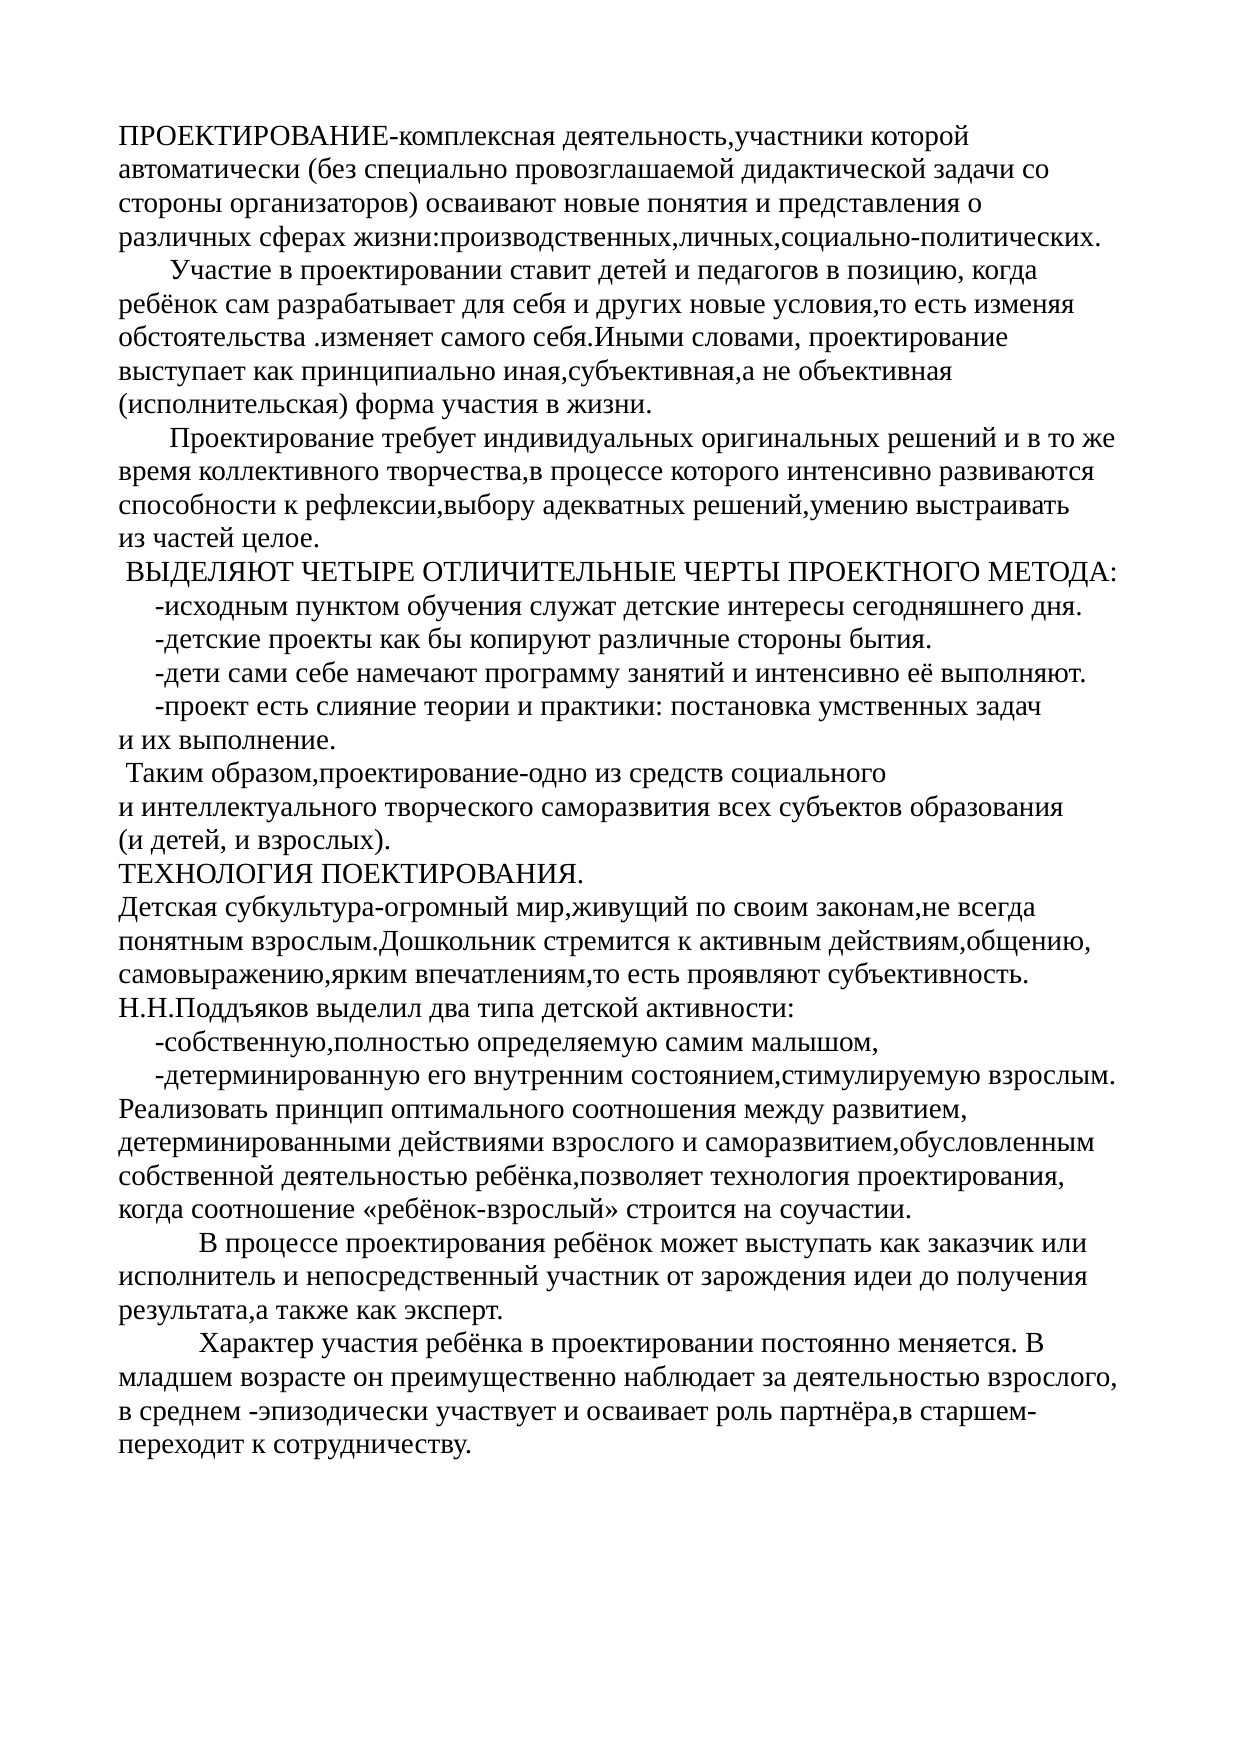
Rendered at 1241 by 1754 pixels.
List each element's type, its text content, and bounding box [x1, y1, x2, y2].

text из частей целое. [118, 521, 1122, 554]
text Н.Н.Поддъяков выделил два типа детской активности: [118, 990, 1122, 1024]
text ТЕХНОЛОГИЯ ПОЕКТИРОВАНИЯ. [118, 856, 1122, 889]
text -собственную,полностью определяемую самим малышом, [118, 1024, 1122, 1057]
text Участие в проектировании ставит детей и педагогов в позицию, когда ребёнок сам разрабатывает для себя и других новые условия,то есть изменяя обстоятельства .изменяет самого себя.Иными словами, проектирование выступает как принципиально иная,субъективная,а не объективная [118, 252, 1122, 386]
text ВЫДЕЛЯЮТ ЧЕТЫРЕ ОТЛИЧИТЕЛЬНЫЕ ЧЕРТЫ ПРОЕКТНОГО МЕТОДА: [118, 554, 1122, 588]
text -проект есть слияние теории и практики: постановка умственных задач [118, 688, 1122, 722]
text и их выполнение. [118, 722, 1122, 755]
text Характер участия ребёнка в проектировании постоянно меняется. В младшем возрасте он преимущественно наблюдает за деятельностью взрослого, в среднем -эпизодически участвует и осваивает роль партнёра,в старшем- переходит к сотрудничеству. [118, 1326, 1122, 1460]
text время коллективного творчества,в процессе которого интенсивно развиваются способности к рефлексии,выбору адекватных решений,умению выстраивать [118, 453, 1122, 521]
text В процессе проектирования ребёнок может выступать как заказчик или исполнитель и непосредственный участник от зарождения идеи до получения результата,а также как эксперт. [118, 1225, 1122, 1326]
text и интеллектуального творческого саморазвития всех субъектов образования [118, 789, 1122, 822]
text -детерминированную его внутренним состоянием,стимулируемую взрослым. [118, 1057, 1122, 1091]
text (исполнительская) форма участия в жизни. [118, 386, 1122, 420]
text ПРОЕКТИРОВАНИЕ-комплексная деятельность,участники которой автоматически (без специально провозглашаемой дидактической задачи со стороны организаторов) осваивают новые понятия и представления о различных сферах жизни:производственных,личных,социально-политических. [118, 118, 1122, 252]
text -исходным пунктом обучения служат детские интересы сегодняшнего дня. [118, 588, 1122, 621]
text -дети сами себе намечают программу занятий и интенсивно её выполняют. [118, 655, 1122, 688]
text Реализовать принцип оптимального соотношения между развитием, детерминированными действиями взрослого и саморазвитием,обусловленным собственной деятельностью ребёнка,позволяет технология проектирования, когда соотношение «ребёнок-взрослый» строится на соучастии. [118, 1091, 1122, 1225]
text (и детей, и взрослых). [118, 822, 1122, 856]
text Проектирование требует индивидуальных оригинальных решений и в то же [118, 420, 1122, 453]
text -детские проекты как бы копируют различные стороны бытия. [118, 621, 1122, 655]
text Детская субкультура-огромный мир,живущий по своим законам,не всегда понятным взрослым.Дошкольник стремится к активным действиям,общению, самовыражению,ярким впечатлениям,то есть проявляют субъективность. [118, 889, 1122, 990]
text Таким образом,проектирование-одно из средств социального [118, 755, 1122, 789]
